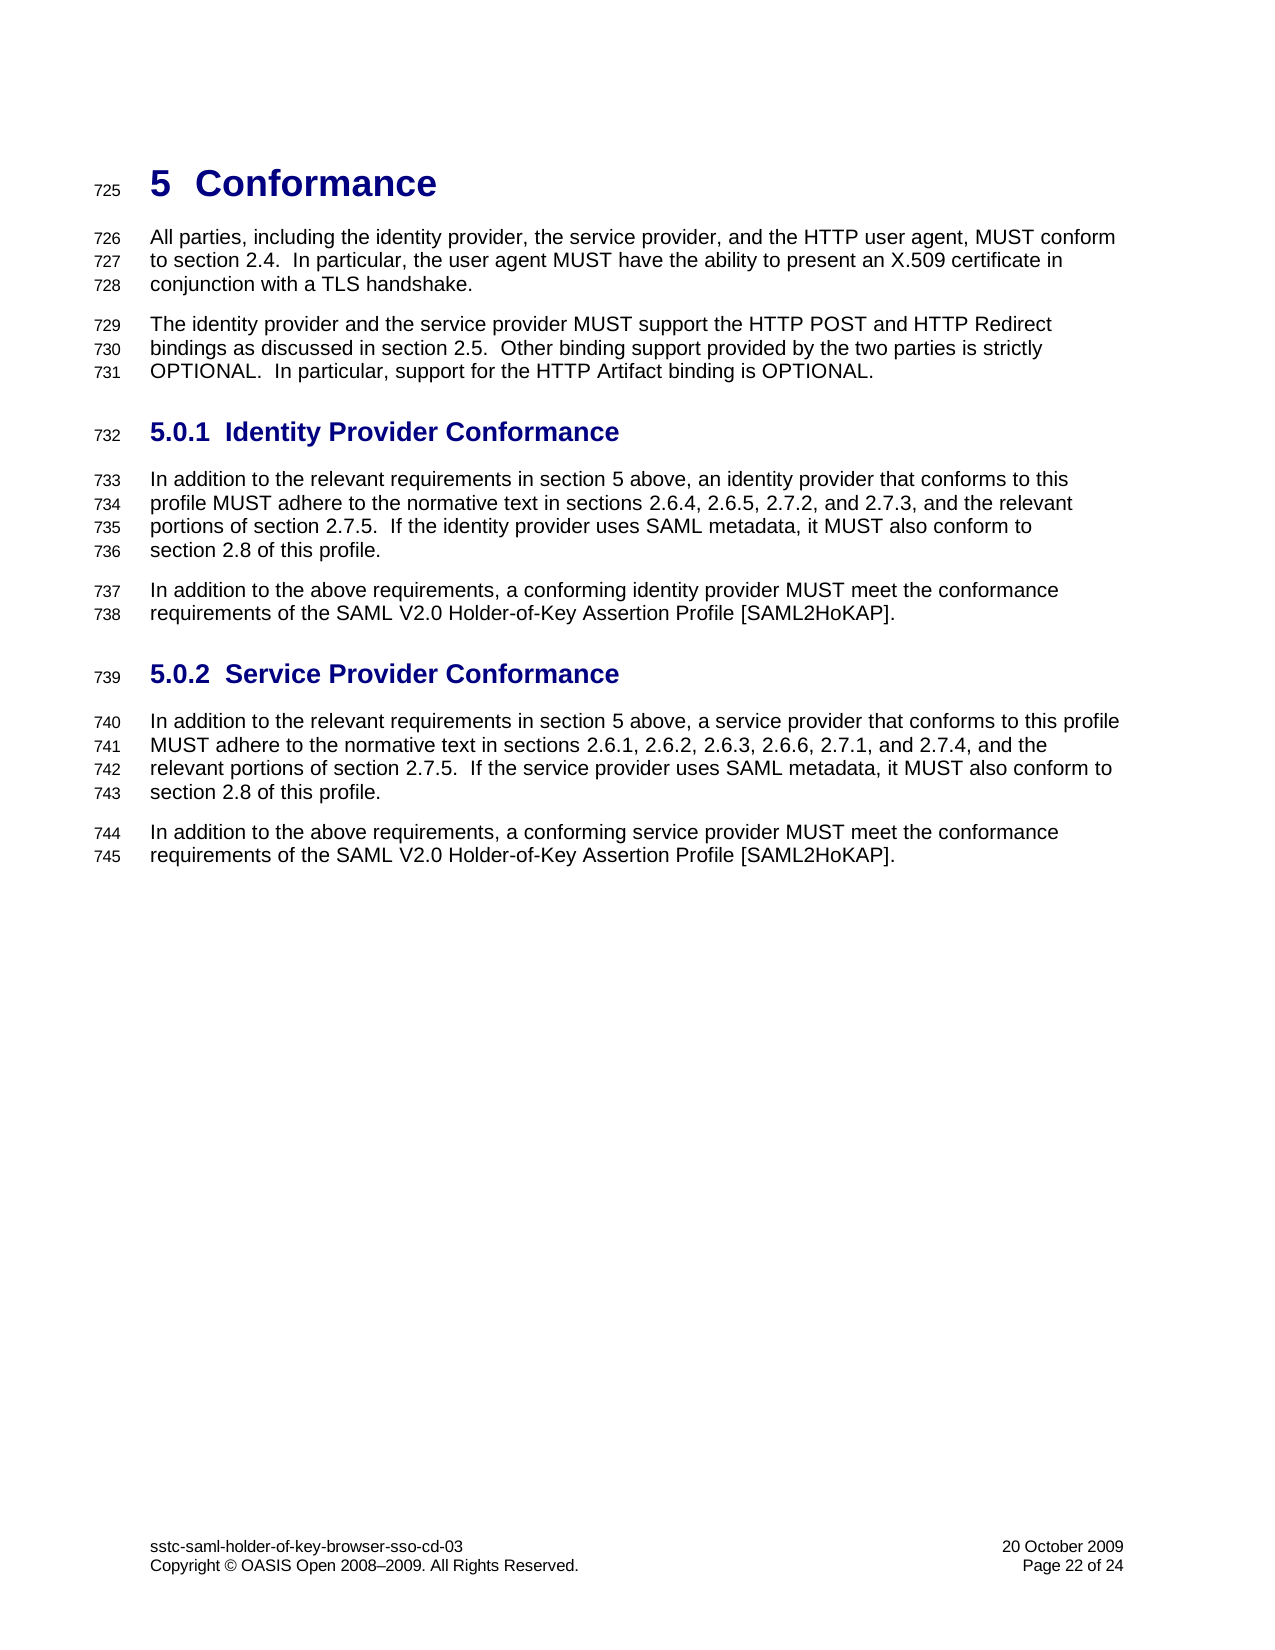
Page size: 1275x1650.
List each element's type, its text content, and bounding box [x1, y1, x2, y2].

subtitle Conformance [150, 150, 1125, 204]
subtitle Service Provider Conformance [150, 659, 1125, 689]
text In addition to the relevant requirements in section 5 above, a service provider that conforms to this profile MUST adhere to the normative text in sections 2.6.1, 2.6.2, 2.6.3, 2.6.6, 2.7.1, and 2.7.4, and the relevant portions of section 2.7.5. If the service provider uses SAML metadata, it MUST also conform to section 2.8 of this profile. [150, 709, 1125, 804]
text In addition to the above requirements, a conforming identity provider MUST meet the conformance requirements of the SAML V2.0 Holder-of-Key Assertion Profile [SAML2HoKAP]. [150, 578, 1125, 625]
subtitle Identity Provider Conformance [150, 417, 1125, 447]
text In addition to the above requirements, a conforming service provider MUST meet the conformance requirements of the SAML V2.0 Holder-of-Key Assertion Profile [SAML2HoKAP]. [150, 820, 1125, 867]
text The identity provider and the service provider MUST support the HTTP POST and HTTP Redirect bindings as discussed in section 2.5. Other binding support provided by the two parties is strictly OPTIONAL. In particular, support for the HTTP Artifact binding is OPTIONAL. [150, 313, 1125, 383]
text In addition to the relevant requirements in section 5 above, an identity provider that conforms to this profile MUST adhere to the normative text in sections 2.6.4, 2.6.5, 2.7.2, and 2.7.3, and the relevant portions of section 2.7.5. If the identity provider uses SAML metadata, it MUST also conform to section 2.8 of this profile. [150, 467, 1125, 562]
text All parties, including the identity provider, the service provider, and the HTTP user agent, MUST conform to section 2.4. In particular, the user agent MUST have the ability to present an X.509 certificate in conjunction with a TLS handshake. [150, 225, 1125, 296]
